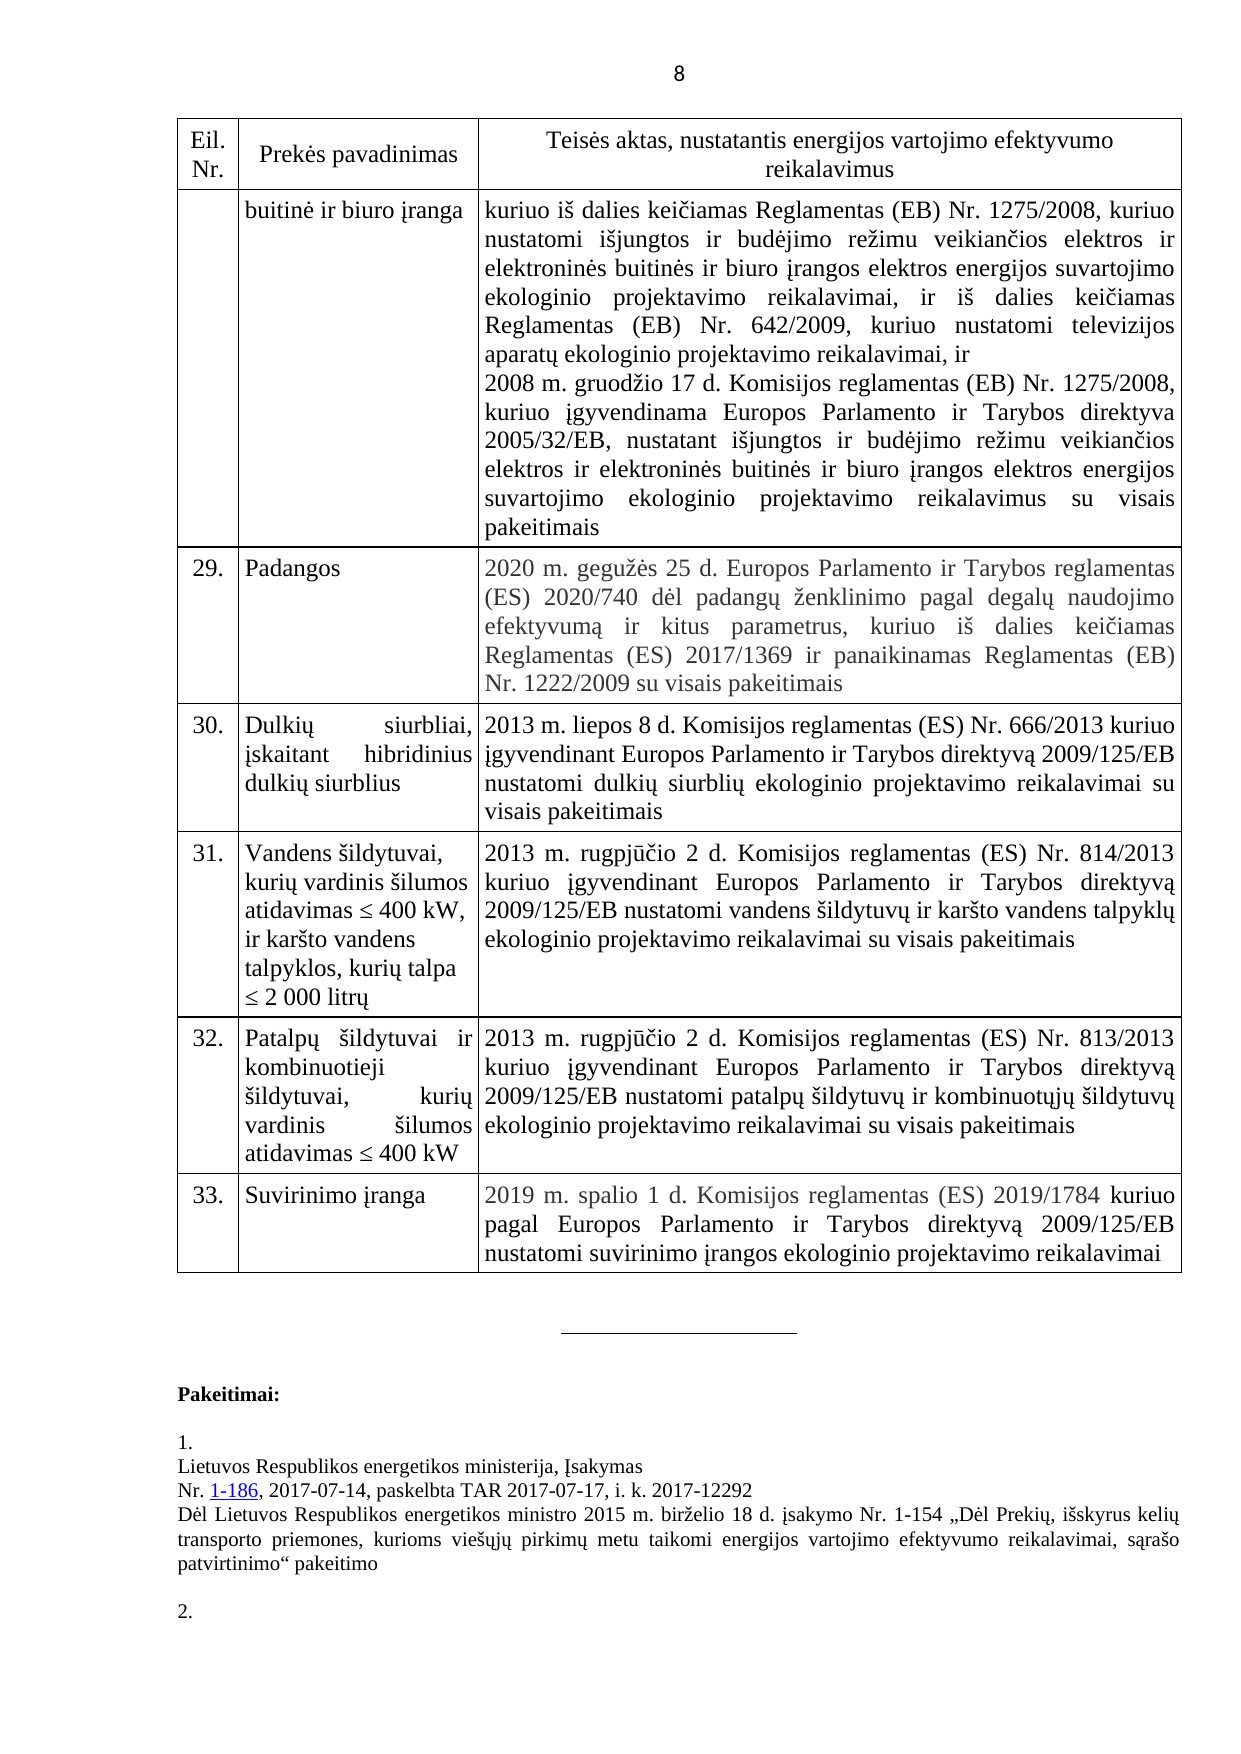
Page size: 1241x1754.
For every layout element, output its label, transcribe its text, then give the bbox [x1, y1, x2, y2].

table_cell 2013 m. rugpjūčio 2 d. Komisijos reglamentas (ES) Nr. 813/2013 kuriuo įgyvendinant Europos Parlamento ir Tarybos direktyvą 2009/125/EB nustatomi patalpų šildytuvų ir kombinuotųjų šildytuvų ekologinio projektavimo reikalavimai su visais pakeitimais [479, 1018, 1181, 1173]
table_cell 30. [178, 704, 238, 831]
table_cell Patalpų šildytuvai ir kombinuotieji šildytuvai, kurių vardinis šilumos atidavimas ≤ 400 kW [239, 1018, 478, 1173]
text 2. [177, 1599, 1181, 1623]
table_header Teisės aktas, nustatantis energijos vartojimo efektyvumo reikalavimus [479, 119, 1181, 188]
table_cell buitinė ir biuro įranga [239, 190, 478, 546]
table_cell 32. [178, 1018, 238, 1173]
text Lietuvos Respublikos energetikos ministerija, Įsakymas [177, 1454, 1181, 1478]
table_cell Dulkių siurbliai, įskaitant hibridinius dulkių siurblius [239, 704, 478, 831]
table_cell 29. [178, 548, 238, 703]
text 1. [177, 1430, 1181, 1454]
text Nr. 1-186, 2017-07-14, paskelbta TAR 2017-07-17, i. k. 2017-12292 [177, 1478, 1181, 1502]
table_cell 33. [178, 1174, 238, 1272]
table_cell 31. [178, 832, 238, 1016]
text Dėl Lietuvos Respublikos energetikos ministro 2015 m. birželio 18 d. įsakymo Nr. 1-154 „Dėl Prekių, išskyrus kelių transporto priemones, kurioms viešųjų pirkimų metu taikomi energijos vartojimo efektyvumo reikalavimai, sąrašo patvirtinimo“ pakeitimo [177, 1502, 1181, 1574]
table_cell 2013 m. liepos 8 d. Komisijos reglamentas (ES) Nr. 666/2013 kuriuo įgyvendinant Europos Parlamento ir Tarybos direktyvą 2009/125/EB nustatomi dulkių siurblių ekologinio projektavimo reikalavimai su visais pakeitimais [479, 704, 1181, 831]
table_cell [178, 190, 238, 546]
table_header Prekės pavadinimas [239, 119, 478, 188]
table_cell kuriuo iš dalies keičiamas Reglamentas (EB) Nr. 1275/2008, kuriuo nustatomi išjungtos ir budėjimo režimu veikiančios elektros ir elektroninės buitinės ir biuro įrangos elektros energijos suvartojimo ekologinio projektavimo reikalavimai, ir iš dalies keičiamas Reglamentas (EB) Nr. 642/2009, kuriuo nustatomi televizijos aparatų ekologinio projektavimo reikalavimai, ir 2008 m. gruodžio 17 d. Komisijos reglamentas (EB) Nr. 1275/2008, kuriuo įgyvendinama Europos Parlamento ir Tarybos direktyva 2005/32/EB, nustatant išjungtos ir budėjimo režimu veikiančios elektros ir elektroninės buitinės ir biuro įrangos elektros energijos suvartojimo ekologinio projektavimo reikalavimus su visais pakeitimais [479, 190, 1181, 546]
table_cell Suvirinimo įranga [239, 1174, 478, 1272]
table_header Eil. Nr. [178, 119, 238, 188]
table_cell 2020 m. gegužės 25 d. Europos Parlamento ir Tarybos reglamentas (ES) 2020/740 dėl padangų ženklinimo pagal degalų naudojimo efektyvumą ir kitus parametrus, kuriuo iš dalies keičiamas Reglamentas (ES) 2017/1369 ir panaikinamas Reglamentas (EB) Nr. 1222/2009 su visais pakeitimais [479, 548, 1181, 703]
table_cell 2019 m. spalio 1 d. Komisijos reglamentas (ES) 2019/1784 kuriuo pagal Europos Parlamento ir Tarybos direktyvą 2009/125/EB nustatomi suvirinimo įrangos ekologinio projektavimo reikalavimai [479, 1174, 1181, 1272]
table_cell 2013 m. rugpjūčio 2 d. Komisijos reglamentas (ES) Nr. 814/2013 kuriuo įgyvendinant Europos Parlamento ir Tarybos direktyvą 2009/125/EB nustatomi vandens šildytuvų ir karšto vandens talpyklų ekologinio projektavimo reikalavimai su visais pakeitimais [479, 832, 1181, 1016]
table_cell Vandens šildytuvai, kurių vardinis šilumos atidavimas ≤ 400 kW, ir karšto vandens talpyklos, kurių talpa ≤ 2 000 litrų [239, 832, 478, 1016]
table_cell Padangos [239, 548, 478, 703]
text Pakeitimai: [177, 1382, 1181, 1406]
